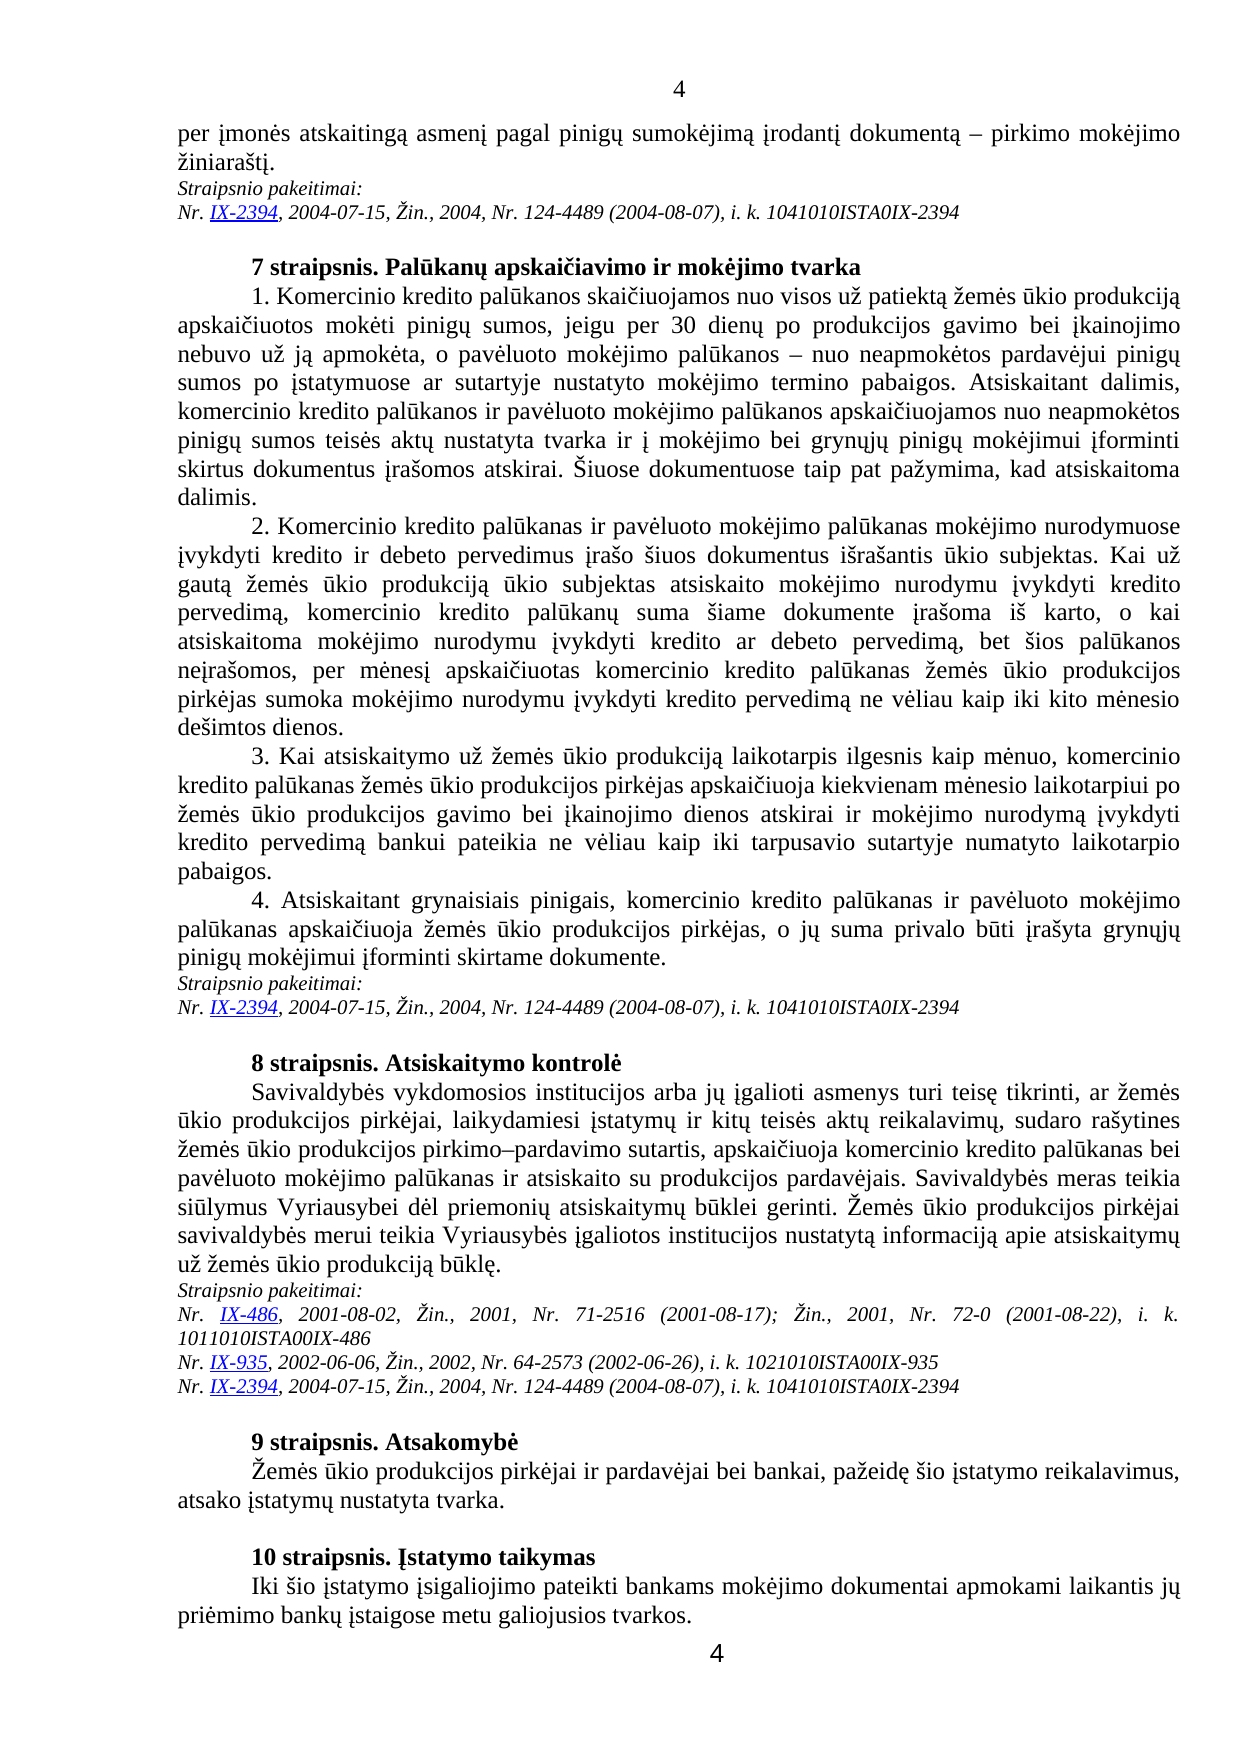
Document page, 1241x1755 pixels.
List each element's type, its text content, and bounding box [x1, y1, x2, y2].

text per įmonės atskaitingą asmenį pagal pinigų sumokėjimą įrodantį dokumentą – pirkimo mokėjimo žiniaraštį. [177, 118, 1181, 176]
text Nr. IX-2394, 2004-07-15, Žin., 2004, Nr. 124-4489 (2004-08-07), i. k. 1041010ISTA0IX-2394 [177, 995, 1181, 1019]
text 10 straipsnis. Įstatymo taikymas [177, 1542, 1181, 1571]
text Straipsnio pakeitimai: [177, 176, 1181, 200]
text Nr. IX-2394, 2004-07-15, Žin., 2004, Nr. 124-4489 (2004-08-07), i. k. 1041010ISTA0IX-2394 [177, 200, 1181, 224]
text 4. Atsiskaitant grynaisiais pinigais, komercinio kredito palūkanas ir pavėluoto mokėjimo palūkanas apskaičiuoja žemės ūkio produkcijos pirkėjas, o jų suma privalo būti įrašyta grynųjų pinigų mokėjimui įforminti skirtame dokumente. [177, 885, 1181, 971]
text Nr. IX-935, 2002-06-06, Žin., 2002, Nr. 64-2573 (2002-06-26), i. k. 1021010ISTA00IX-935 [177, 1350, 1181, 1374]
text Straipsnio pakeitimai: [177, 971, 1181, 995]
text Savivaldybės vykdomosios institucijos arba jų įgalioti asmenys turi teisę tikrinti, ar žemės ūkio produkcijos pirkėjai, laikydamiesi įstatymų ir kitų teisės aktų reikalavimų, sudaro rašytines žemės ūkio produkcijos pirkimo–pardavimo sutartis, apskaičiuoja komercinio kredito palūkanas bei pavėluoto mokėjimo palūkanas ir atsiskaito su produkcijos pardavėjais. Savivaldybės meras teikia siūlymus Vyriausybei dėl priemonių atsiskaitymų būklei gerinti. Žemės ūkio produkcijos pirkėjai savivaldybės merui teikia Vyriausybės įgaliotos institucijos nustatytą informaciją apie atsiskaitymų už žemės ūkio produkciją būklę. [177, 1077, 1181, 1278]
text 9 straipsnis. Atsakomybė [177, 1427, 1181, 1456]
text Nr. IX-486, 2001-08-02, Žin., 2001, Nr. 71-2516 (2001-08-17); Žin., 2001, Nr. 72-0 (2001-08-22), i. k. 1011010ISTA00IX-486 [177, 1302, 1181, 1350]
text 3. Kai atsiskaitymo už žemės ūkio produkciją laikotarpis ilgesnis kaip mėnuo, komercinio kredito palūkanas žemės ūkio produkcijos pirkėjas apskaičiuoja kiekvienam mėnesio laikotarpiui po žemės ūkio produkcijos gavimo bei įkainojimo dienos atskirai ir mokėjimo nurodymą įvykdyti kredito pervedimą bankui pateikia ne vėliau kaip iki tarpusavio sutartyje numatyto laikotarpio pabaigos. [177, 741, 1181, 885]
text 2. Komercinio kredito palūkanas ir pavėluoto mokėjimo palūkanas mokėjimo nurodymuose įvykdyti kredito ir debeto pervedimus įrašo šiuos dokumentus išrašantis ūkio subjektas. Kai už gautą žemės ūkio produkciją ūkio subjektas atsiskaito mokėjimo nurodymu įvykdyti kredito pervedimą, komercinio kredito palūkanų suma šiame dokumente įrašoma iš karto, o kai atsiskaitoma mokėjimo nurodymu įvykdyti kredito ar debeto pervedimą, bet šios palūkanos neįrašomos, per mėnesį apskaičiuotas komercinio kredito palūkanas žemės ūkio produkcijos pirkėjas sumoka mokėjimo nurodymu įvykdyti kredito pervedimą ne vėliau kaip iki kito mėnesio dešimtos dienos. [177, 511, 1181, 741]
text 7 straipsnis. Palūkanų apskaičiavimo ir mokėjimo tvarka [177, 252, 1181, 281]
text 1. Komercinio kredito palūkanos skaičiuojamos nuo visos už patiektą žemės ūkio produkciją apskaičiuotos mokėti pinigų sumos, jeigu per 30 dienų po produkcijos gavimo bei įkainojimo nebuvo už ją apmokėta, o pavėluoto mokėjimo palūkanos – nuo neapmokėtos pardavėjui pinigų sumos po įstatymuose ar sutartyje nustatyto mokėjimo termino pabaigos. Atsiskaitant dalimis, komercinio kredito palūkanos ir pavėluoto mokėjimo palūkanos apskaičiuojamos nuo neapmokėtos pinigų sumos teisės aktų nustatyta tvarka ir į mokėjimo bei grynųjų pinigų mokėjimui įforminti skirtus dokumentus įrašomos atskirai. Šiuose dokumentuose taip pat pažymima, kad atsiskaitoma dalimis. [177, 281, 1181, 511]
text Nr. IX-2394, 2004-07-15, Žin., 2004, Nr. 124-4489 (2004-08-07), i. k. 1041010ISTA0IX-2394 [177, 1374, 1181, 1398]
text Straipsnio pakeitimai: [177, 1278, 1181, 1302]
text 8 straipsnis. Atsiskaitymo kontrolė [177, 1048, 1181, 1077]
text Žemės ūkio produkcijos pirkėjai ir pardavėjai bei bankai, pažeidę šio įstatymo reikalavimus, atsako įstatymų nustatyta tvarka. [177, 1456, 1181, 1513]
text Iki šio įstatymo įsigaliojimo pateikti bankams mokėjimo dokumentai apmokami laikantis jų priėmimo bankų įstaigose metu galiojusios tvarkos. [177, 1571, 1181, 1628]
